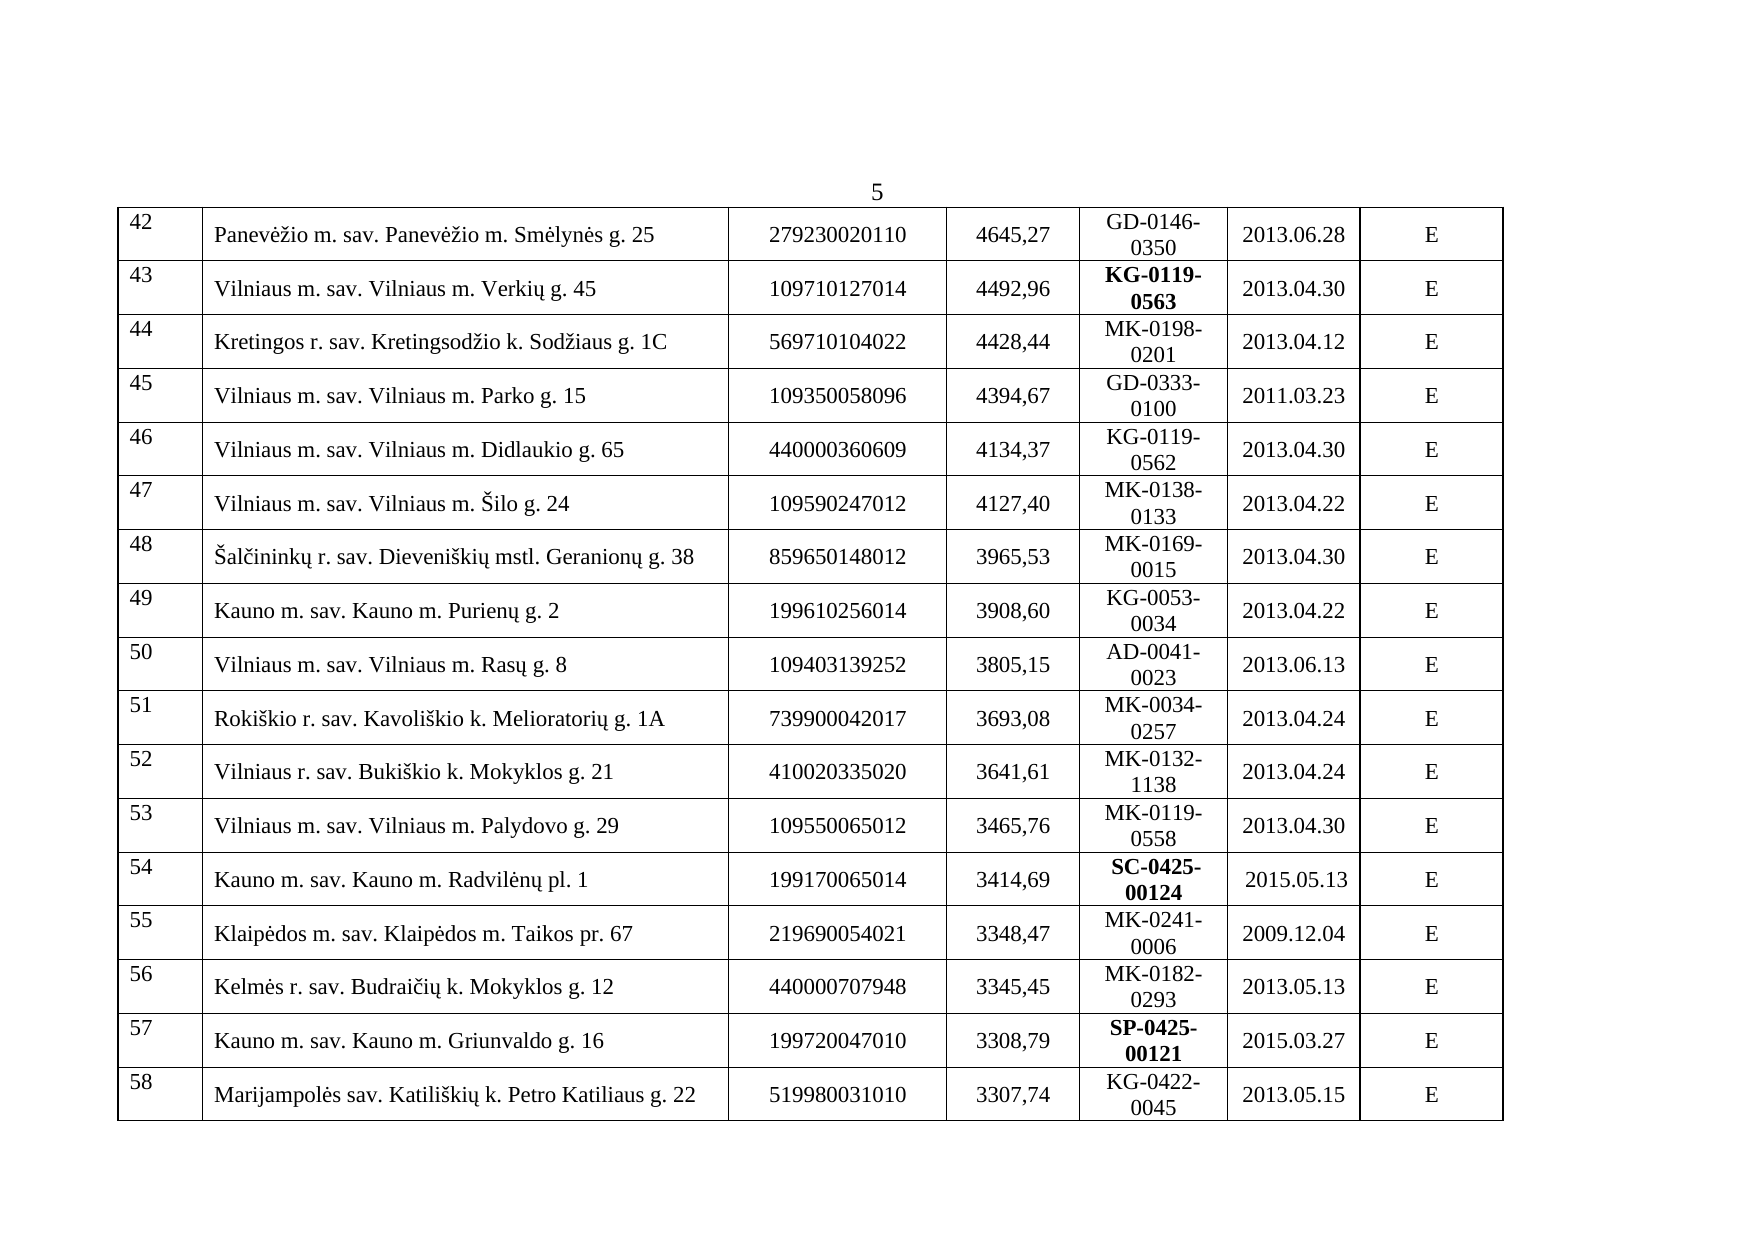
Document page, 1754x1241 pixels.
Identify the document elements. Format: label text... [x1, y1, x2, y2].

table_cell GD-0333-0100 [1080, 369, 1227, 422]
table_cell 3908,60 [947, 584, 1079, 637]
table_cell 569710104022 [729, 315, 946, 368]
table_cell 109403139252 [729, 638, 946, 690]
table_cell MK-0138-0133 [1080, 476, 1227, 529]
table_cell 859650148012 [729, 530, 946, 583]
table_cell 4394,67 [947, 369, 1079, 422]
table_cell 2013.04.24 [1228, 691, 1359, 744]
table_cell 3348,47 [947, 906, 1079, 959]
table_cell 51 [119, 691, 202, 744]
table_cell 57 [119, 1014, 202, 1067]
table_cell 58 [119, 1068, 202, 1120]
table_cell 2013.04.24 [1228, 745, 1359, 798]
table_cell E [1361, 423, 1502, 475]
table_cell Vilniaus m. sav. Vilniaus m. Verkių g. 45 [203, 261, 728, 314]
table_cell E [1361, 1068, 1502, 1120]
table_cell Kauno m. sav. Kauno m. Radvilėnų pl. 1 [203, 853, 728, 905]
table_cell 2013.04.30 [1228, 261, 1359, 314]
table_cell Vilniaus m. sav. Vilniaus m. Parko g. 15 [203, 369, 728, 422]
table_cell 45 [119, 369, 202, 422]
table_cell Vilniaus r. sav. Bukiškio k. Mokyklos g. 21 [203, 745, 728, 798]
table_cell E [1361, 530, 1502, 583]
table_cell E [1361, 261, 1502, 314]
table_cell 3307,74 [947, 1068, 1079, 1120]
table_cell 199720047010 [729, 1014, 946, 1067]
table_cell 55 [119, 906, 202, 959]
table_cell 54 [119, 853, 202, 905]
table_cell MK-0182-0293 [1080, 960, 1227, 1013]
table_cell 2009.12.04 [1228, 906, 1359, 959]
table_cell E [1361, 960, 1502, 1013]
table_cell 279230020110 [729, 208, 946, 260]
table_cell 2015.05.13 [1228, 853, 1359, 905]
table_cell Vilniaus m. sav. Vilniaus m. Palydovo g. 29 [203, 799, 728, 852]
table_cell 2013.06.13 [1228, 638, 1359, 690]
table_cell 739900042017 [729, 691, 946, 744]
table_cell 4492,96 [947, 261, 1079, 314]
table_cell 44 [119, 315, 202, 368]
table_cell 199610256014 [729, 584, 946, 637]
table_cell 4127,40 [947, 476, 1079, 529]
table_cell Rokiškio r. sav. Kavoliškio k. Melioratorių g. 1A [203, 691, 728, 744]
table_cell 4428,44 [947, 315, 1079, 368]
table_cell KG-0119-0562 [1080, 423, 1227, 475]
table_cell 56 [119, 960, 202, 1013]
table_cell E [1361, 691, 1502, 744]
table_cell E [1361, 476, 1502, 529]
table_cell 440000707948 [729, 960, 946, 1013]
table_cell KG-0422-0045 [1080, 1068, 1227, 1120]
table_cell Kauno m. sav. Kauno m. Purienų g. 2 [203, 584, 728, 637]
table_cell 219690054021 [729, 906, 946, 959]
table_cell Šalčininkų r. sav. Dieveniškių mstl. Geranionų g. 38 [203, 530, 728, 583]
table_cell MK-0034-0257 [1080, 691, 1227, 744]
table_cell MK-0132-1138 [1080, 745, 1227, 798]
table_cell 109590247012 [729, 476, 946, 529]
table_cell E [1361, 584, 1502, 637]
table_cell Panevėžio m. sav. Panevėžio m. Smėlynės g. 25 [203, 208, 728, 260]
table_cell 2013.04.12 [1228, 315, 1359, 368]
table_cell MK-0241-0006 [1080, 906, 1227, 959]
table_cell 2013.04.22 [1228, 584, 1359, 637]
table_cell 3345,45 [947, 960, 1079, 1013]
table_cell Kretingos r. sav. Kretingsodžio k. Sodžiaus g. 1C [203, 315, 728, 368]
table_cell 440000360609 [729, 423, 946, 475]
table_cell E [1361, 1014, 1502, 1067]
table_cell 2013.05.13 [1228, 960, 1359, 1013]
table_cell MK-0198-0201 [1080, 315, 1227, 368]
table_cell 42 [119, 208, 202, 260]
table_cell 48 [119, 530, 202, 583]
table_cell 4645,27 [947, 208, 1079, 260]
table_cell E [1361, 208, 1502, 260]
table_cell 3465,76 [947, 799, 1079, 852]
table_cell 3641,61 [947, 745, 1079, 798]
table_cell E [1361, 745, 1502, 798]
table_cell E [1361, 906, 1502, 959]
table_cell KG-0053-0034 [1080, 584, 1227, 637]
table_cell E [1361, 799, 1502, 852]
table_cell 2013.04.30 [1228, 423, 1359, 475]
table_cell MK-0119-0558 [1080, 799, 1227, 852]
table_cell 2013.05.15 [1228, 1068, 1359, 1120]
table_cell 2013.04.30 [1228, 799, 1359, 852]
table_cell 49 [119, 584, 202, 637]
table_cell 3414,69 [947, 853, 1079, 905]
table_cell 109550065012 [729, 799, 946, 852]
table_cell 50 [119, 638, 202, 690]
table_cell 2013.04.22 [1228, 476, 1359, 529]
table_cell 43 [119, 261, 202, 314]
table_cell AD-0041-0023 [1080, 638, 1227, 690]
table_cell MK-0169-0015 [1080, 530, 1227, 583]
table_cell Klaipėdos m. sav. Klaipėdos m. Taikos pr. 67 [203, 906, 728, 959]
table_cell 3965,53 [947, 530, 1079, 583]
table_cell Kauno m. sav. Kauno m. Griunvaldo g. 16 [203, 1014, 728, 1067]
table_cell Vilniaus m. sav. Vilniaus m. Didlaukio g. 65 [203, 423, 728, 475]
table_cell Vilniaus m. sav. Vilniaus m. Šilo g. 24 [203, 476, 728, 529]
table_cell 2011.03.23 [1228, 369, 1359, 422]
table_cell 53 [119, 799, 202, 852]
table_cell SC-0425-00124 [1080, 853, 1227, 905]
table_cell 47 [119, 476, 202, 529]
table_cell 3308,79 [947, 1014, 1079, 1067]
table_cell E [1361, 638, 1502, 690]
table_cell SP-0425-00121 [1080, 1014, 1227, 1067]
table_cell 52 [119, 745, 202, 798]
table_cell 3805,15 [947, 638, 1079, 690]
table_cell 109710127014 [729, 261, 946, 314]
table_cell E [1361, 369, 1502, 422]
table_cell 410020335020 [729, 745, 946, 798]
table_cell KG-0119-0563 [1080, 261, 1227, 314]
table_cell E [1361, 853, 1502, 905]
table_cell Kelmės r. sav. Budraičių k. Mokyklos g. 12 [203, 960, 728, 1013]
table_cell 46 [119, 423, 202, 475]
table_cell 519980031010 [729, 1068, 946, 1120]
table_cell 199170065014 [729, 853, 946, 905]
table_cell 2015.03.27 [1228, 1014, 1359, 1067]
table_cell E [1361, 315, 1502, 368]
table_cell Marijampolės sav. Katiliškių k. Petro Katiliaus g. 22 [203, 1068, 728, 1120]
table_cell GD-0146-0350 [1080, 208, 1227, 260]
table_cell 2013.06.28 [1228, 208, 1359, 260]
table_cell 2013.04.30 [1228, 530, 1359, 583]
table_cell 4134,37 [947, 423, 1079, 475]
table_cell 3693,08 [947, 691, 1079, 744]
table_cell 109350058096 [729, 369, 946, 422]
table_cell Vilniaus m. sav. Vilniaus m. Rasų g. 8 [203, 638, 728, 690]
